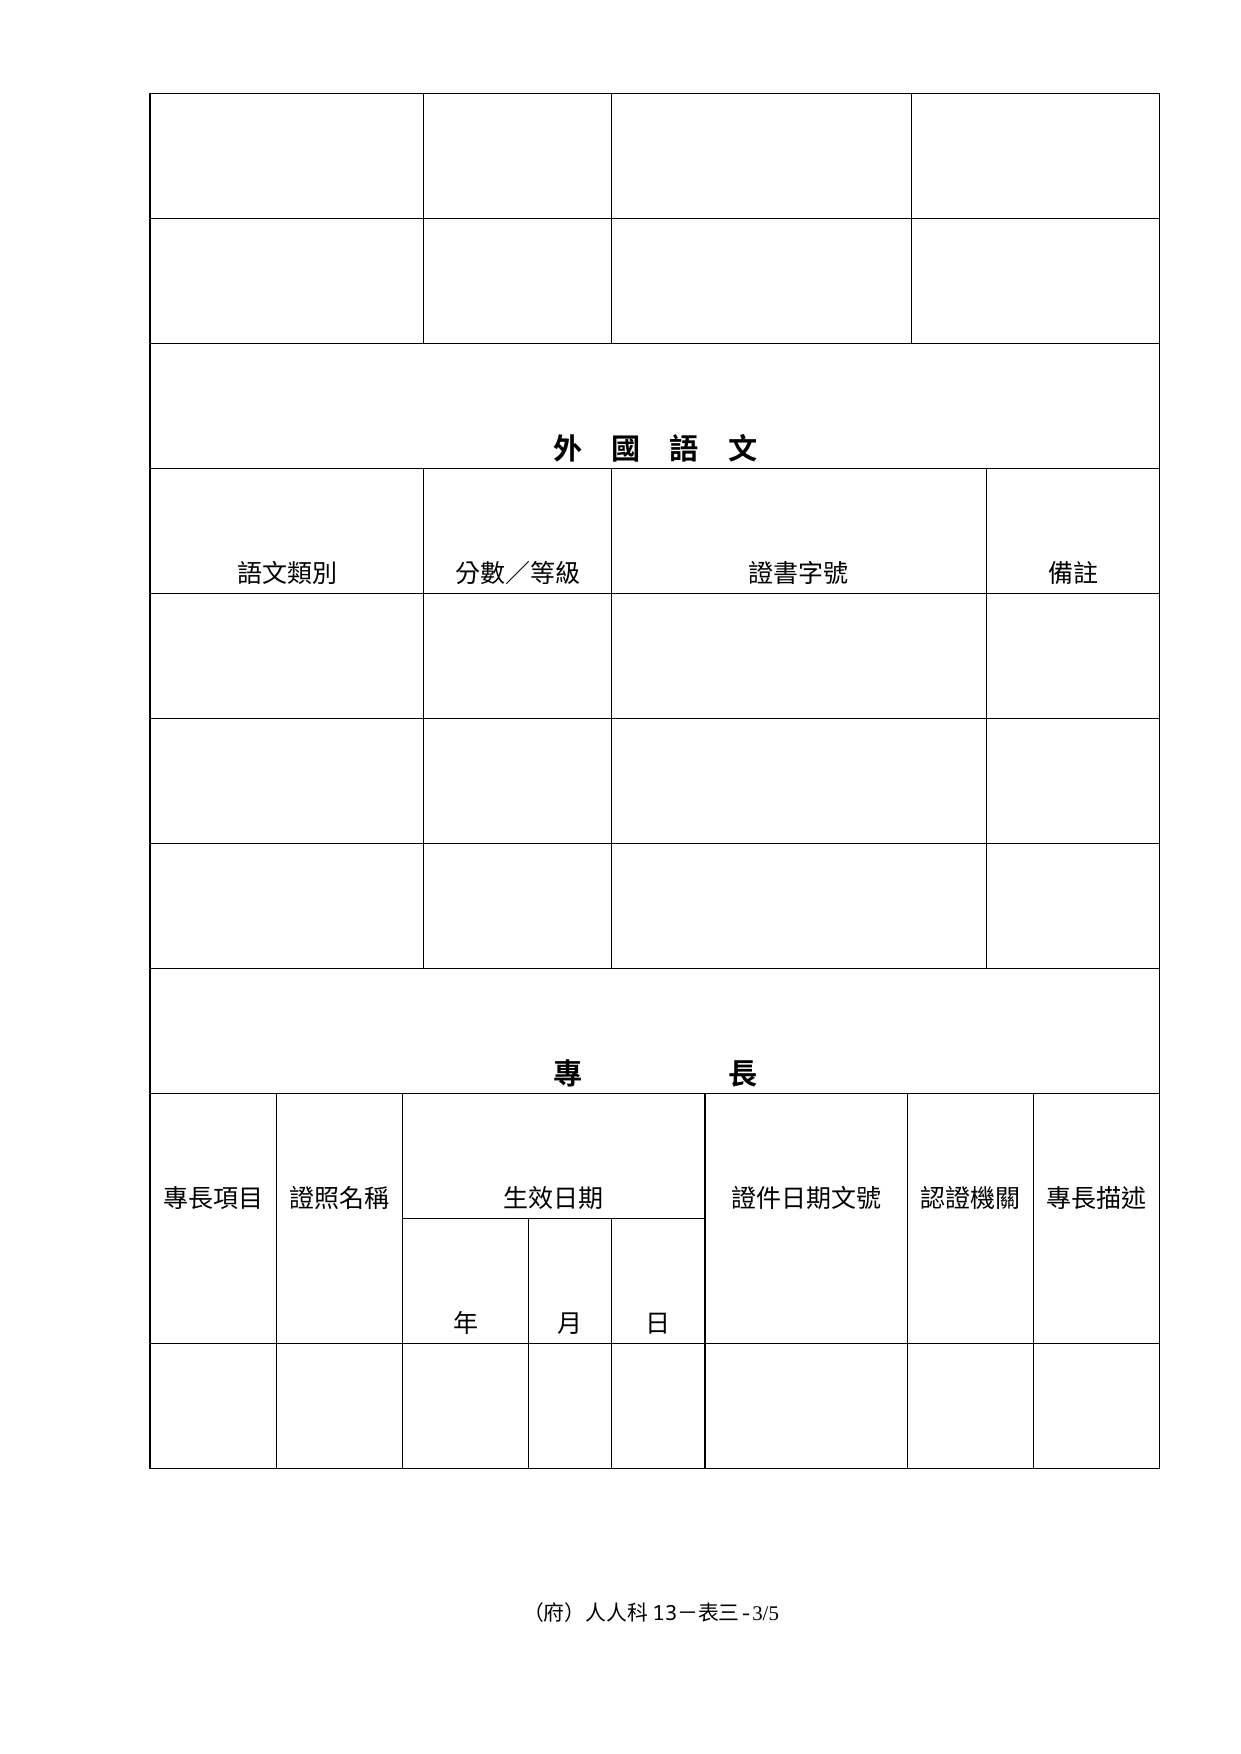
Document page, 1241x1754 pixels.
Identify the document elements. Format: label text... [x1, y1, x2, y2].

table_cell [424, 94, 611, 217]
table_cell 證照名稱 [277, 1094, 402, 1342]
table_cell [987, 719, 1159, 842]
table_cell 月 [529, 1219, 611, 1342]
table_cell [912, 219, 1159, 342]
table_cell [612, 719, 986, 842]
table_cell [151, 1344, 276, 1467]
table_cell 生效日期 [403, 1094, 704, 1217]
table_cell [424, 219, 611, 342]
table_cell 證件日期文號 [706, 1094, 907, 1342]
table_cell [612, 844, 986, 967]
table_cell 年 [403, 1219, 528, 1342]
table_cell [424, 594, 611, 717]
table_cell [987, 594, 1159, 717]
table_cell 日 [612, 1219, 704, 1342]
table_cell [612, 94, 911, 217]
table_cell [529, 1344, 611, 1467]
table_cell [151, 719, 423, 842]
table_cell 專 長 [151, 969, 1159, 1092]
table_cell 證書字號 [612, 469, 986, 592]
table_cell [151, 844, 423, 967]
table_cell 專長描述 [1034, 1094, 1159, 1342]
table_cell [151, 219, 423, 342]
table_cell [151, 94, 423, 217]
table_cell [403, 1344, 528, 1467]
table_cell [1034, 1344, 1159, 1467]
table_cell [612, 219, 911, 342]
table_cell [277, 1344, 402, 1467]
table_cell [612, 1344, 704, 1467]
table_cell [612, 594, 986, 717]
table_cell 備註 [987, 469, 1159, 592]
table_cell [987, 844, 1159, 967]
table_cell 認證機關 [908, 1094, 1033, 1342]
table_cell 外 國 語 文 [151, 344, 1159, 467]
table_cell 專長項目 [151, 1094, 276, 1342]
table_cell 語文類別 [151, 469, 423, 592]
table_cell [912, 94, 1159, 217]
table_cell [706, 1344, 907, 1467]
table_cell [151, 594, 423, 717]
table_cell [908, 1344, 1033, 1467]
table_cell 分數／等級 [424, 469, 611, 592]
table_cell [424, 719, 611, 842]
table_cell [424, 844, 611, 967]
